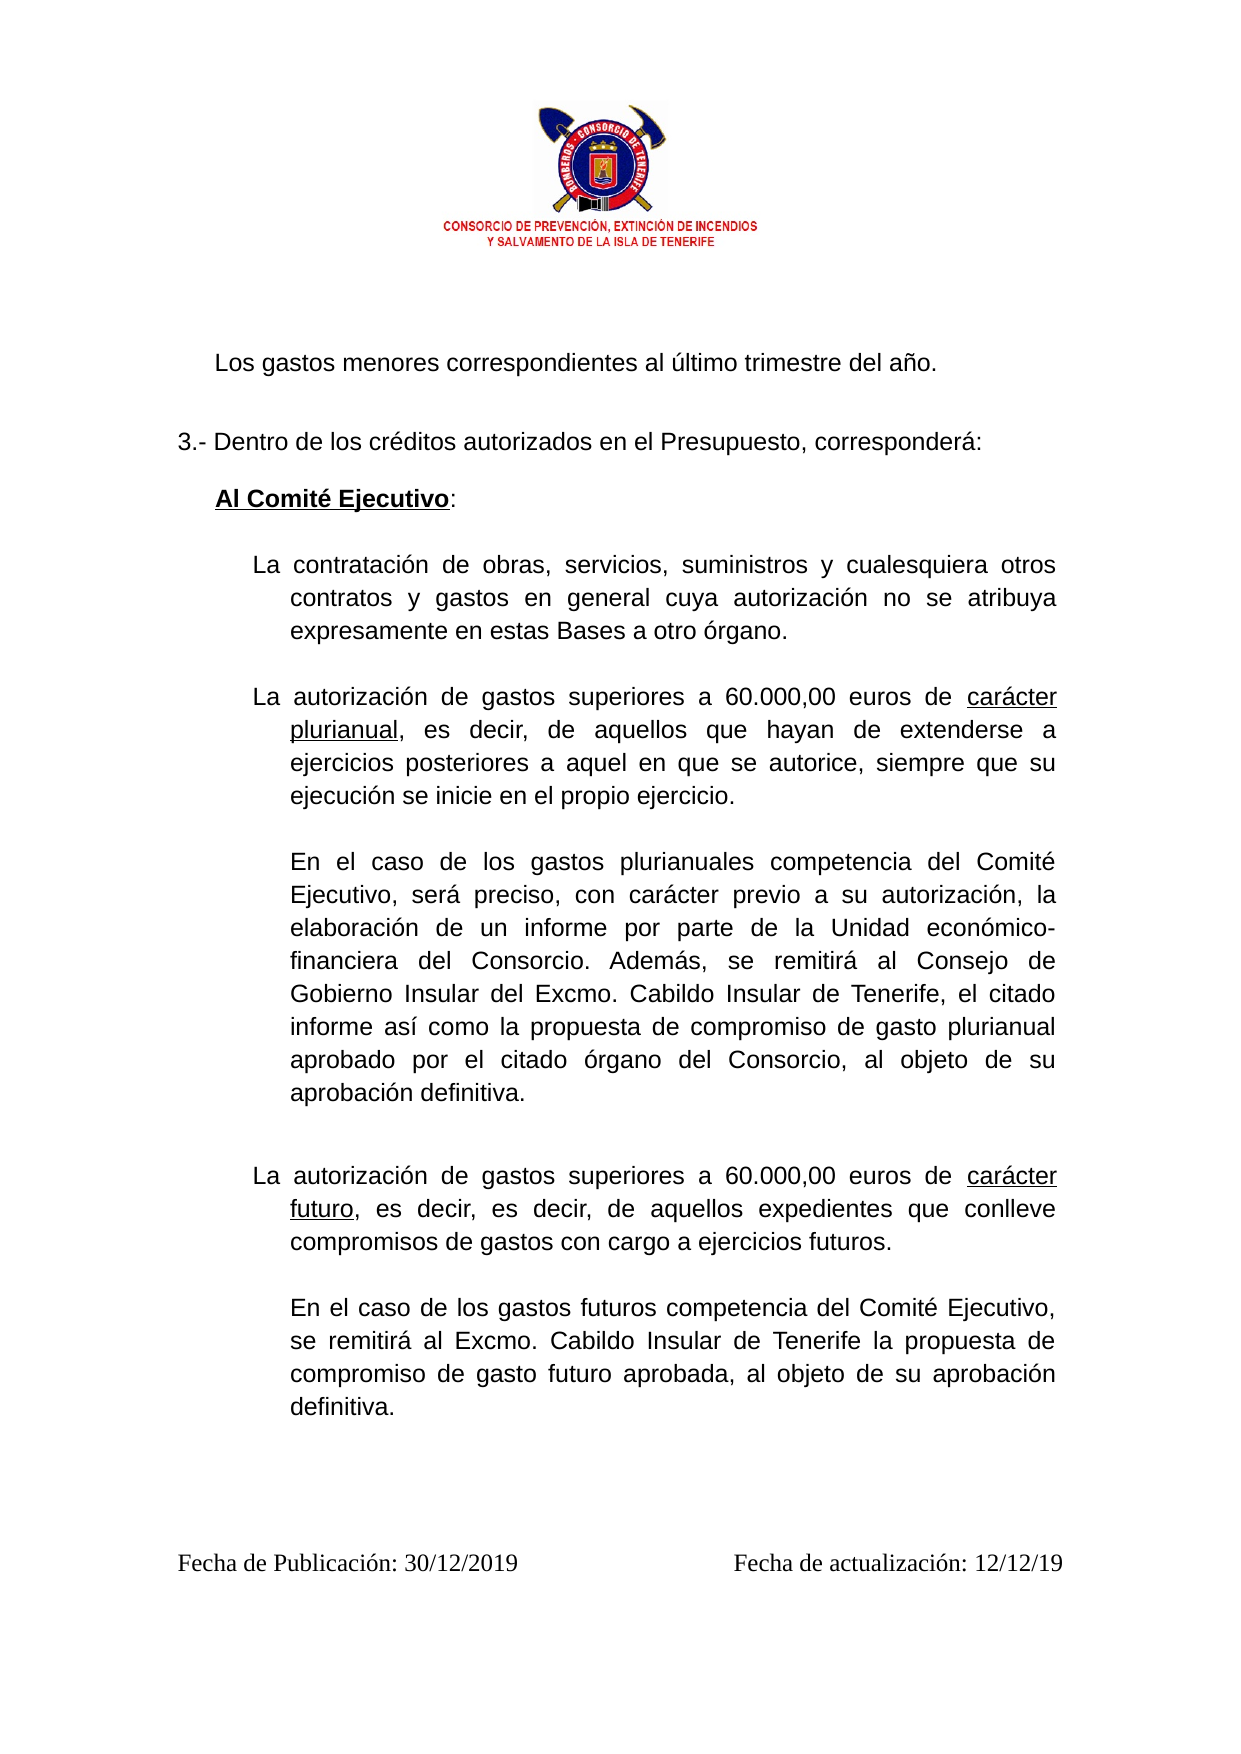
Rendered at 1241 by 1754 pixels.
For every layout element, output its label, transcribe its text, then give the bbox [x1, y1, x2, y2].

list La autorización de gastos superiores a 60.000,00 euros de carácter futuro, es decir, es decir, de aquellos expedientes que conlleve compromisos de gastos con cargo a ejercicios futuros. [252, 1161, 1057, 1256]
text Los gastos menores correspondientes al último trimestre del año. [214, 348, 1057, 377]
list Al Comité Ejecutivo: [215, 484, 1057, 513]
list En el caso de los gastos plurianuales competencia del Comité Ejecutivo, será preciso, con carácter previo a su autorización, la elaboración de un informe por parte de la Unidad económico-financiera del Consorcio. Además, se remitirá al Consejo de Gobierno Insular del Excmo. Cabildo Insular de Tenerife, el citado informe así como la propuesta de compromiso de gasto plurianual aprobado por el citado órgano del Consorcio, al objeto de su aprobación definitiva. [290, 847, 1057, 1107]
list En el caso de los gastos futuros competencia del Comité Ejecutivo, se remitirá al Excmo. Cabildo Insular de Tenerife la propuesta de compromiso de gasto futuro aprobada, al objeto de su aprobación definitiva. [290, 1293, 1057, 1421]
picture [418, 93, 788, 260]
list La contratación de obras, servicios, suministros y cualesquiera otros contratos y gastos en general cuya autorización no se atribuya expresamente en estas Bases a otro órgano. [252, 550, 1057, 645]
list La autorización de gastos superiores a 60.000,00 euros de carácter plurianual, es decir, de aquellos que hayan de extenderse a ejercicios posteriores a aquel en que se autorice, siempre que su ejecución se inicie en el propio ejercicio. [252, 682, 1057, 810]
text 3.- Dentro de los créditos autorizados en el Presupuesto, corresponderá: [177, 427, 1057, 455]
